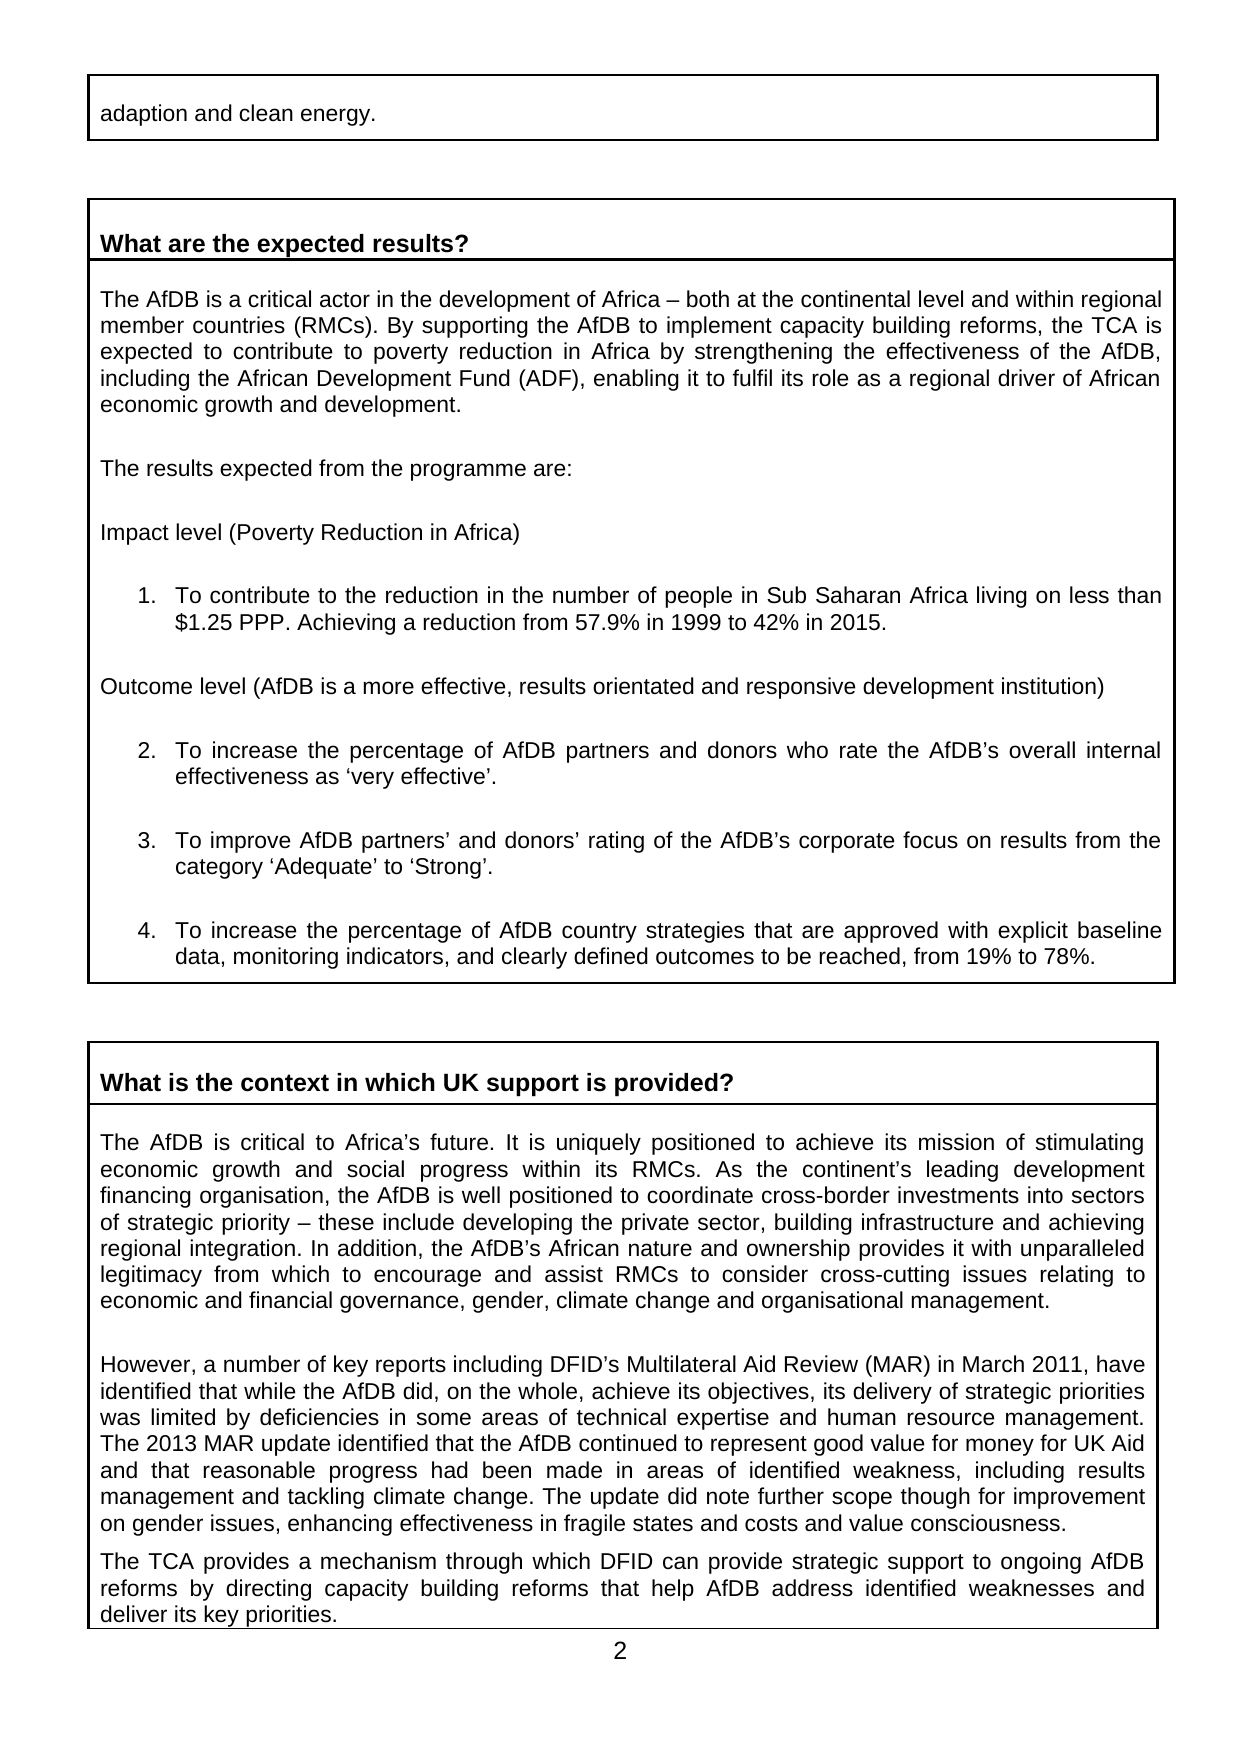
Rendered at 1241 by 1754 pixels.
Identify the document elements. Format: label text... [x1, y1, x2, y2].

table_header The AfDB is a critical actor in the development of Africa – both at the continental level and within regional member countries (RMCs). By supporting the AfDB to implement capacity building reforms, the TCA is expected to contribute to poverty reduction in Africa by strengthening the effectiveness of the AfDB, including the African Development Fund (ADF), enabling it to fulfil its role as a regional driver of African economic growth and development. The results expected from the programme are: Impact level (Poverty Reduction in Africa) To contribute to the reduction in the number of people in Sub Saharan Africa living on less than $1.25 PPP. Achieving a reduction from 57.9% in 1999 to 42% in 2015. Outcome level (AfDB is a more effective, results orientated and responsive development institution) To increase the percentage of AfDB partners and donors who rate the AfDB’s overall internal effectiveness as ‘very effective’. To improve AfDB partners’ and donors’ rating of the AfDB’s corporate focus on results from the category ‘Adequate’ to ‘Strong’. To increase the percentage of AfDB country strategies that are approved with explicit baseline data, monitoring indicators, and clearly defined outcomes to be reached, from 19% to 78%. [90, 261, 1173, 982]
table_cell adaption and clean energy. [90, 76, 1156, 139]
table_header What is the context in which UK support is provided? [90, 1043, 1156, 1103]
table_cell The AfDB is critical to Africa’s future. It is uniquely positioned to achieve its mission of stimulating economic growth and social progress within its RMCs. As the continent’s leading development financing organisation, the AfDB is well positioned to coordinate cross-border investments into sectors of strategic priority – these include developing the private sector, building infrastructure and achieving regional integration. In addition, the AfDB’s African nature and ownership provides it with unparalleled legitimacy from which to encourage and assist RMCs to consider cross-cutting issues relating to economic and financial governance, gender, climate change and organisational management. However, a number of key reports including DFID’s Multilateral Aid Review (MAR) in March 2011, have identified that while the AfDB did, on the whole, achieve its objectives, its delivery of strategic priorities was limited by deficiencies in some areas of technical expertise and human resource management. The 2013 MAR update identified that the AfDB continued to represent good value for money for UK Aid and that reasonable progress had been made in areas of identified weakness, including results management and tackling climate change. The update did note further scope though for improvement on gender issues, enhancing effectiveness in fragile states and costs and value consciousness. The TCA provides a mechanism through which DFID can provide strategic support to ongoing AfDB reforms by directing capacity building reforms that help AfDB address identified weaknesses and deliver its key priorities. [90, 1105, 1156, 1627]
table_header What are the expected results? [90, 200, 1173, 257]
